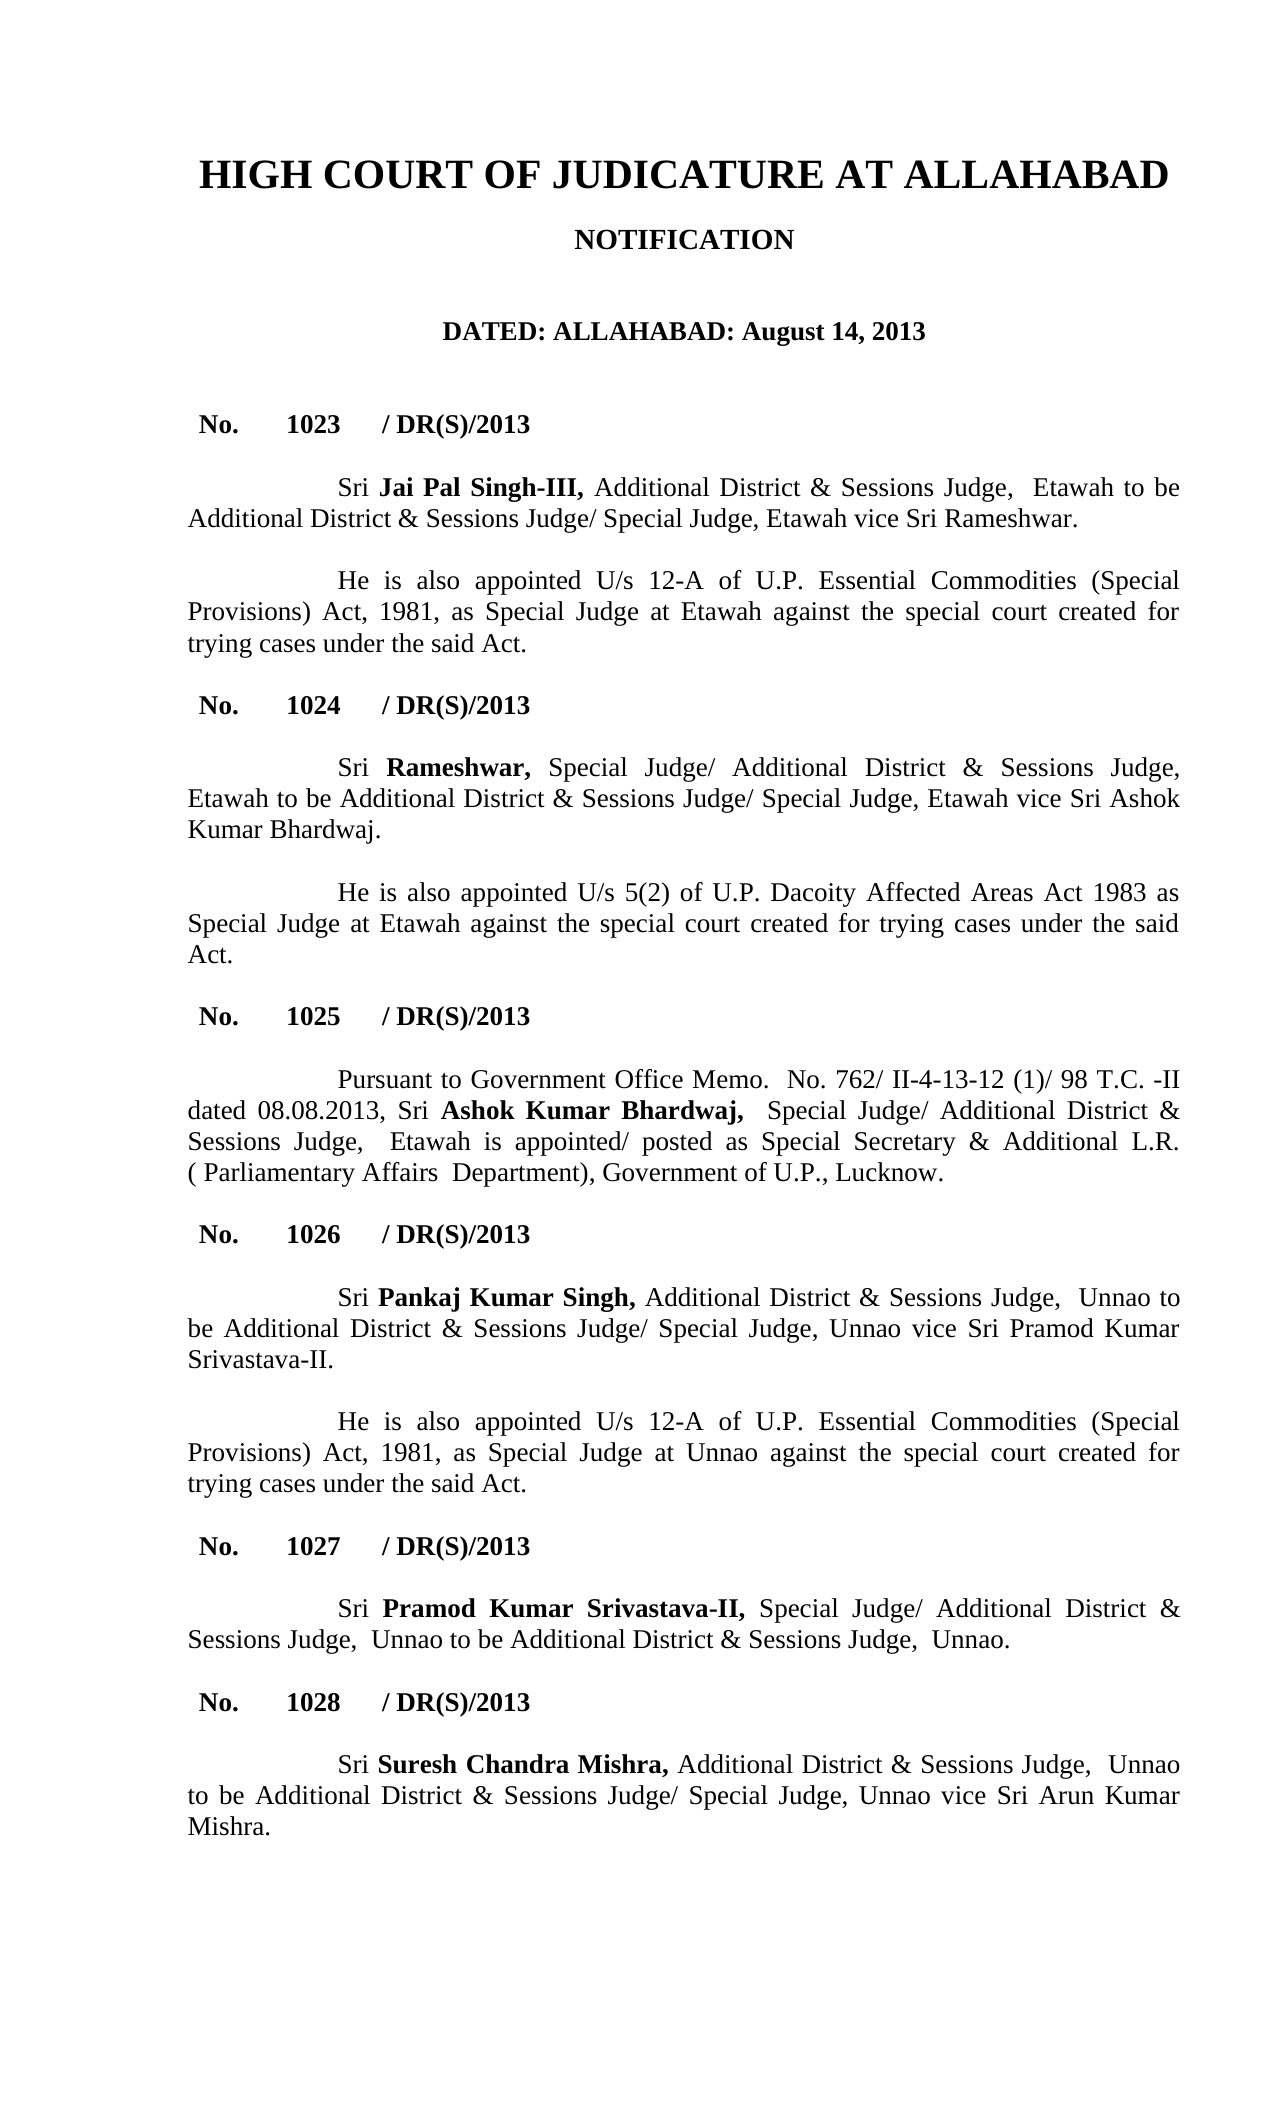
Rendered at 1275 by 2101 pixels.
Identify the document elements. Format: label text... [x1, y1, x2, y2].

table_header No. [188, 409, 275, 440]
text Sri Jai Pal Singh-III, Additional District & Sessions Judge, Etawah to be Additional District & Sessions Judge/ Special Judge, Etawah vice Sri Rameshwar. [187, 471, 1181, 533]
table_header 1028 [275, 1686, 364, 1717]
table_header / DR(S)/2013 [364, 1000, 714, 1032]
subtitle NOTIFICATION [187, 222, 1181, 255]
table_header No. [188, 1219, 275, 1249]
text He is also appointed U/s 12-A of U.P. Essential Commodities (Special Provisions) Act, 1981, as Special Judge at Unnao against the special court created for trying cases under the said Act. [187, 1405, 1181, 1499]
table_header No. [188, 1000, 275, 1032]
table_header 1027 [275, 1530, 364, 1561]
table_header No. [188, 1530, 275, 1561]
table_header 1025 [275, 1000, 364, 1032]
table_header No. [188, 1686, 275, 1717]
table_header / DR(S)/2013 [364, 409, 714, 440]
table_header / DR(S)/2013 [364, 689, 714, 720]
text Sri Rameshwar, Special Judge/ Additional District & Sessions Judge, Etawah to be Additional District & Sessions Judge/ Special Judge, Etawah vice Sri Ashok Kumar Bhardwaj. [187, 751, 1181, 845]
text Sri Suresh Chandra Mishra, Additional District & Sessions Judge, Unnao to be Additional District & Sessions Judge/ Special Judge, Unnao vice Sri Arun Kumar Mishra. [187, 1748, 1181, 1841]
table_header 1026 [275, 1219, 364, 1249]
text Sri Pankaj Kumar Singh, Additional District & Sessions Judge, Unnao to be Additional District & Sessions Judge/ Special Judge, Unnao vice Sri Pramod Kumar Srivastava-II. [187, 1281, 1181, 1374]
table_header / DR(S)/2013 [364, 1686, 714, 1717]
text Pursuant to Government Office Memo. No. 762/ II-4-13-12 (1)/ 98 T.C. -II dated 08.08.2013, Sri Ashok Kumar Bhardwaj, Special Judge/ Additional District & Sessions Judge, Etawah is appointed/ posted as Special Secretary & Additional L.R. ( Parliamentary Affairs Department), Government of U.P., Lucknow. [187, 1063, 1181, 1187]
text HIGH COURT OF JUDICATURE AT ALLAHABAD [187, 150, 1181, 198]
table_header No. [188, 689, 275, 720]
text He is also appointed U/s 12-A of U.P. Essential Commodities (Special Provisions) Act, 1981, as Special Judge at Etawah against the special court created for trying cases under the said Act. [187, 564, 1181, 658]
table_header 1024 [275, 689, 364, 720]
table_header / DR(S)/2013 [364, 1530, 714, 1561]
text Sri Pramod Kumar Srivastava-II, Special Judge/ Additional District & Sessions Judge, Unnao to be Additional District & Sessions Judge, Unnao. [187, 1592, 1181, 1654]
table_header 1023 [275, 409, 364, 440]
text He is also appointed U/s 5(2) of U.P. Dacoity Affected Areas Act 1983 as Special Judge at Etawah against the special court created for trying cases under the said Act. [187, 876, 1181, 969]
table_header / DR(S)/2013 [364, 1219, 714, 1249]
subtitle DATED: ALLAHABAD: August 14, 2013 [187, 315, 1181, 346]
